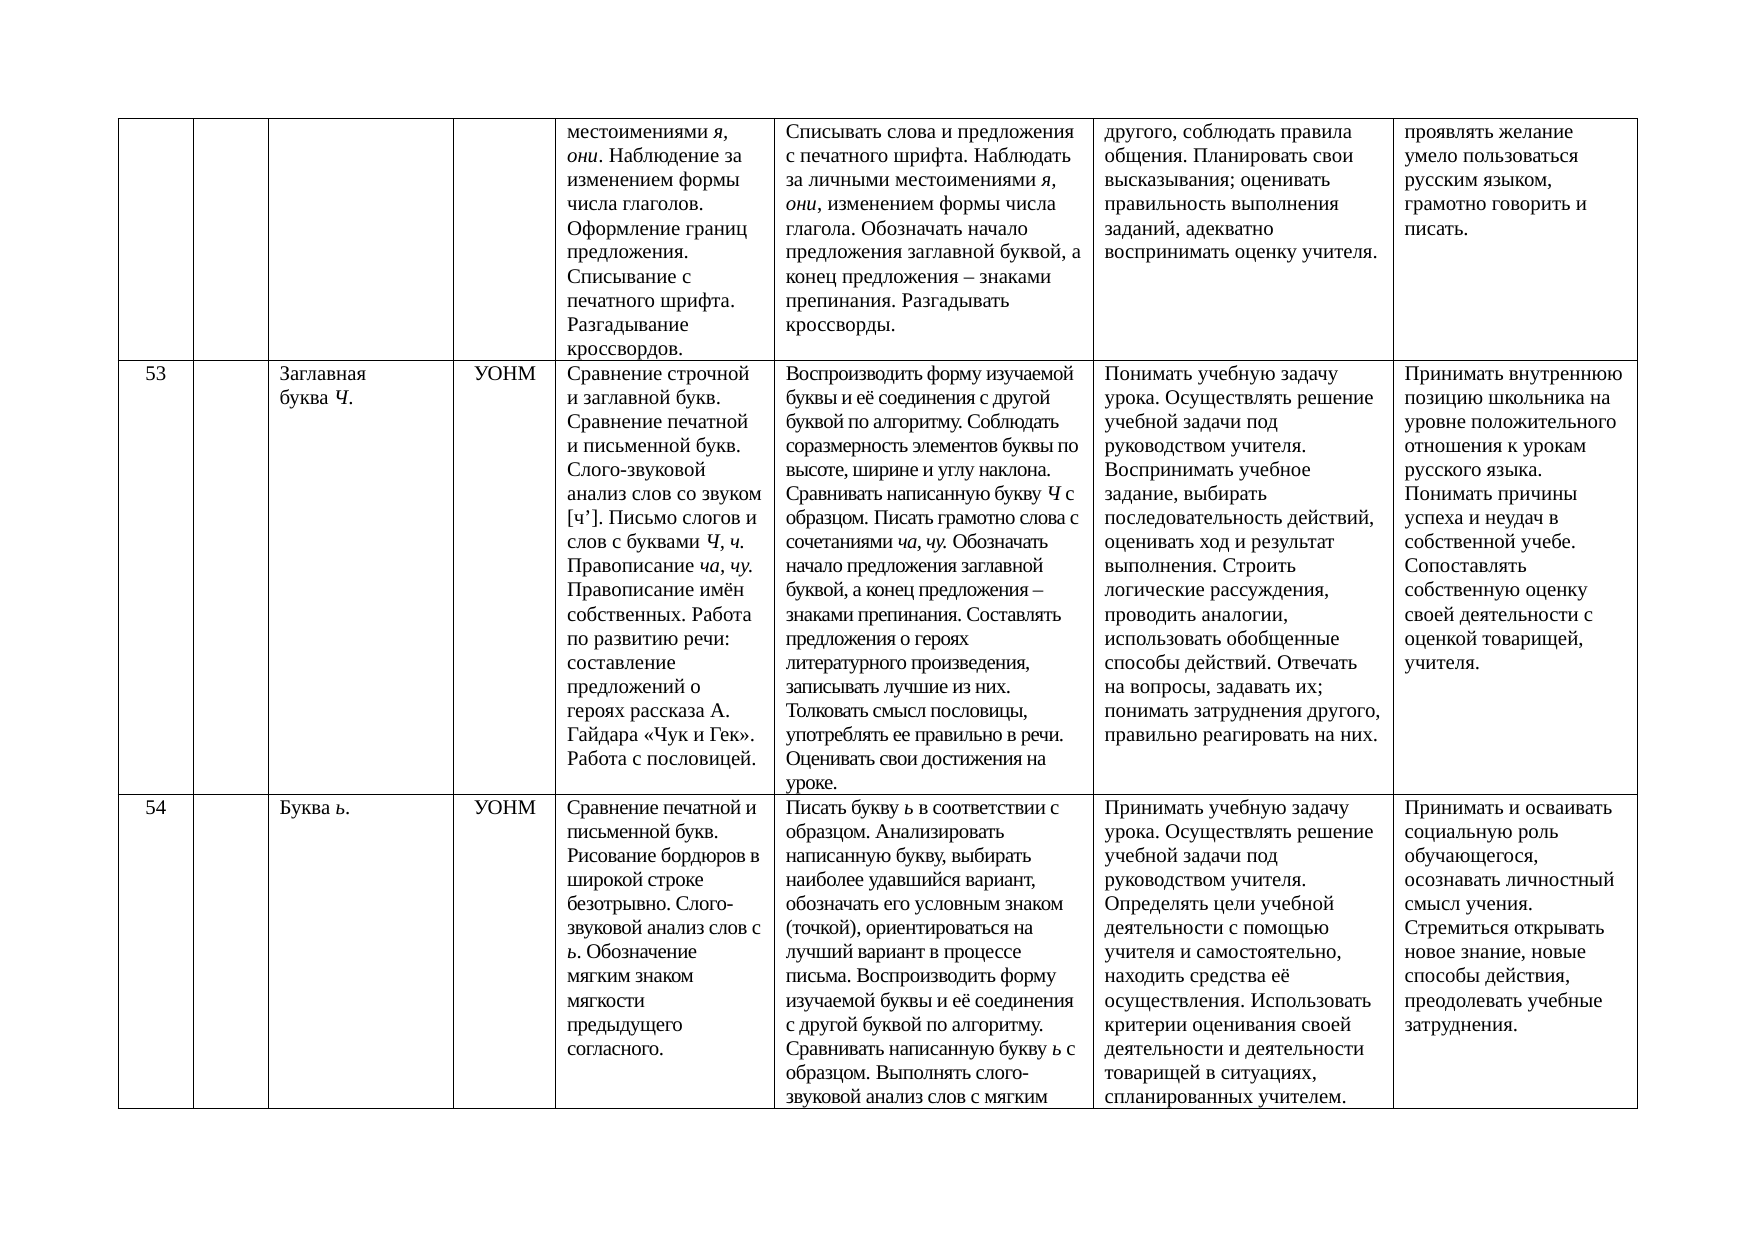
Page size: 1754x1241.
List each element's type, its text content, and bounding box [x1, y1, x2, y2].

table_cell [119, 119, 193, 360]
table_cell [194, 795, 268, 1108]
table_cell Воспроизводить форму изучаемой буквы и её соединения с другой буквой по алгоритму. Соблюдать соразмерность элементов буквы по высоте, ширине и углу наклона. Сравнивать написанную букву Ч с образцом. Писать грамотно слова с сочетаниями ча, чу. Обозначать начало предложения заглавной буквой, а конец предложения – знаками препинания. Составлять предложения о героях литературного произведения, записывать лучшие из них. Толковать смысл пословицы, употреблять ее правильно в речи. Оценивать свои достижения на уроке. [775, 361, 1093, 794]
table_cell Писать букву ь в соответствии с образцом. Анализировать написанную букву, выбирать наиболее удавшийся вариант, обозначать его условным знаком (точкой), ориентироваться на лучший вариант в процессе письма. Воспроизводить форму изучаемой буквы и её соединения с другой буквой по алгоритму. Сравнивать написанную букву ь с образцом. Выполнять слого-звуковой анализ слов с мягким [775, 795, 1093, 1108]
table_cell [194, 119, 268, 360]
table_cell Списывать слова и предложения с печатного шрифта. Наблюдать за личными местоимениями я, они, изменением формы числа глагола. Обозначать начало предложения заглавной буквой, а конец предложения – знаками препинания. Разгадывать кроссворды. [775, 119, 1093, 360]
table_cell [269, 119, 453, 360]
table_cell 53 [119, 361, 193, 794]
table_cell УОНМ [454, 361, 555, 794]
table_cell другого, соблюдать правила общения. Планировать свои высказывания; оценивать правильность выполнения заданий, адекватно воспринимать оценку учителя. [1094, 119, 1393, 360]
table_cell Буква ь. [269, 795, 453, 1108]
table_cell [194, 361, 268, 794]
table_cell Принимать и осваивать социальную роль обучающегося, осознавать личностный смысл учения. Стремиться открывать новое знание, новые способы действия, преодолевать учебные затруднения. [1394, 795, 1637, 1108]
table_cell Заглавная буква Ч. [269, 361, 453, 794]
table_cell Принимать учебную задачу урока. Осуществлять решение учебной задачи под руководством учителя. Определять цели учебной деятельности с помощью учителя и самостоятельно, находить средства её осуществления. Использовать критерии оценивания своей деятельности и деятельности товарищей в ситуациях, спланированных учителем. [1094, 795, 1393, 1108]
table_cell УОНМ [454, 795, 555, 1108]
table_cell проявлять желание умело пользоваться русским языком, грамотно говорить и писать. [1394, 119, 1637, 360]
table_cell Сравнение строчной и заглавной букв. Сравнение печатной и письменной букв. Слого-звуковой анализ слов со звуком [ч’]. Письмо слогов и слов с буквами Ч, ч. Правописание ча, чу. Правописание имён собственных. Работа по развитию речи: составление предложений о героях рассказа А. Гайдара «Чук и Гек». Работа с пословицей. [556, 361, 774, 794]
table_cell Понимать учебную задачу урока. Осуществлять решение учебной задачи под руководством учителя. Воспринимать учебное задание, выбирать последовательность действий, оценивать ход и результат выполнения. Строить логические рассуждения, проводить аналогии, использовать обобщенные способы действий. Отвечать на вопросы, задавать их; понимать затруднения другого, правильно реагировать на них. [1094, 361, 1393, 794]
table_cell Принимать внутреннюю позицию школьника на уровне положительного отношения к урокам русского языка. Понимать причины успеха и неудач в собственной учебе. Сопоставлять собственную оценку своей деятельности с оценкой товарищей, учителя. [1394, 361, 1637, 794]
table_cell Сравнение печатной и письменной букв. Рисование бордюров в широкой строке безотрывно. Слого-звуковой анализ слов с ь. Обозначение мягким знаком мягкости предыдущего согласного. [556, 795, 774, 1108]
table_cell [454, 119, 555, 360]
table_cell местоимениями я, они. Наблюдение за изменением формы числа глаголов. Оформление границ предложения. Списывание с печатного шрифта. Разгадывание кроссвордов. [556, 119, 774, 360]
table_cell 54 [119, 795, 193, 1108]
